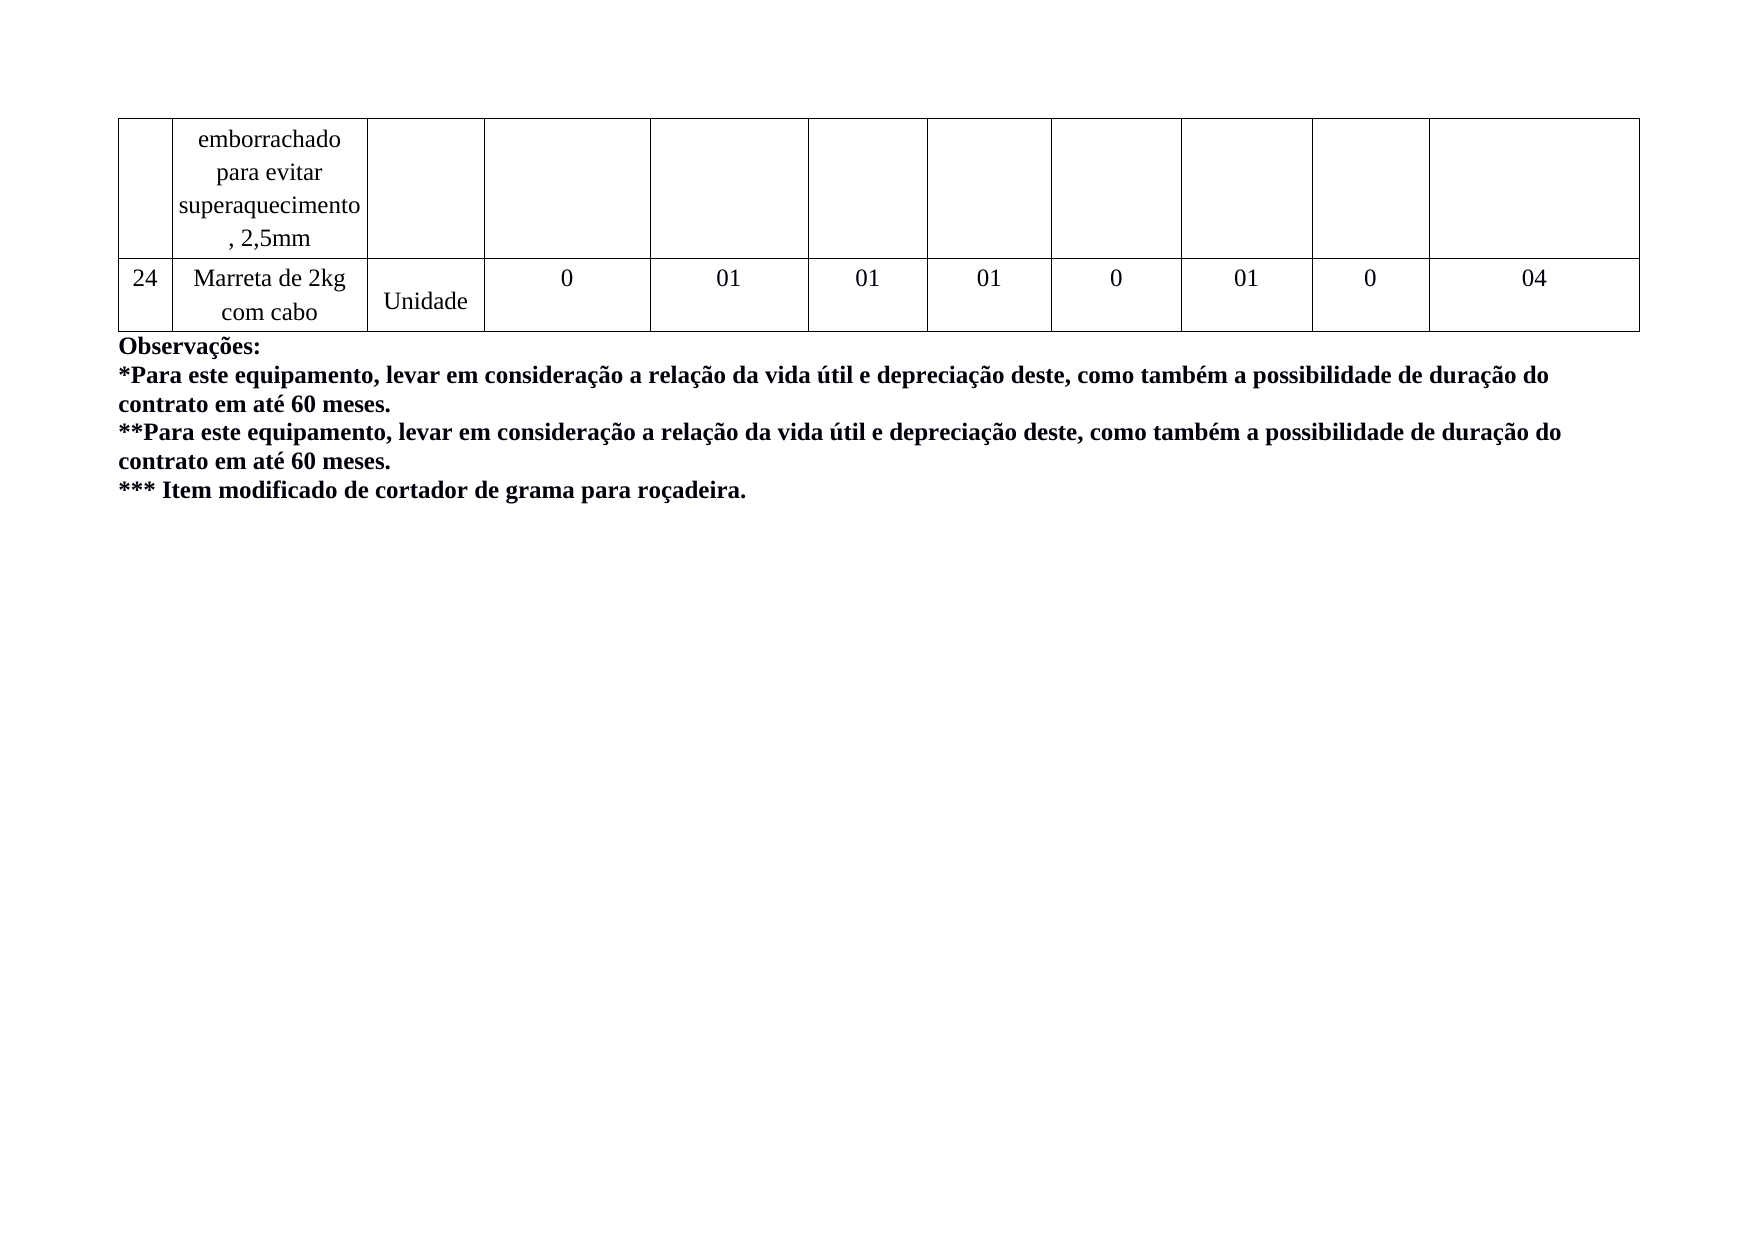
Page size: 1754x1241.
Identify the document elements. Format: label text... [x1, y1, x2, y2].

table_cell [651, 119, 808, 258]
table_cell [1430, 119, 1639, 258]
text Observações: [118, 332, 1636, 360]
table_cell [119, 119, 172, 258]
table_cell Marreta de 2kg com cabo [173, 259, 367, 331]
table_cell emborrachado para evitar superaquecimento, 2,5mm [173, 119, 367, 258]
table_cell 01 [651, 259, 808, 331]
table_cell [1313, 119, 1429, 258]
table_cell [809, 119, 927, 258]
table_cell 01 [1182, 259, 1312, 331]
table_cell 04 [1430, 259, 1639, 331]
text *Para este equipamento, levar em consideração a relação da vida útil e depreciação deste, como também a possibilidade de duração do contrato em até 60 meses. [118, 360, 1636, 417]
table_cell [1052, 119, 1181, 258]
table_cell [928, 119, 1051, 258]
table_cell Unidade [368, 259, 484, 331]
table_cell 0 [1313, 259, 1429, 331]
table_cell [485, 119, 650, 258]
table_cell 0 [485, 259, 650, 331]
table_cell 24 [119, 259, 172, 331]
table_cell 0 [1052, 259, 1181, 331]
text **Para este equipamento, levar em consideração a relação da vida útil e depreciação deste, como também a possibilidade de duração do contrato em até 60 meses. [118, 417, 1636, 475]
table_cell 01 [928, 259, 1051, 331]
text *** Item modificado de cortador de grama para roçadeira. [118, 475, 1636, 504]
table_cell 01 [809, 259, 927, 331]
table_cell [1182, 119, 1312, 258]
table_cell [368, 119, 484, 258]
